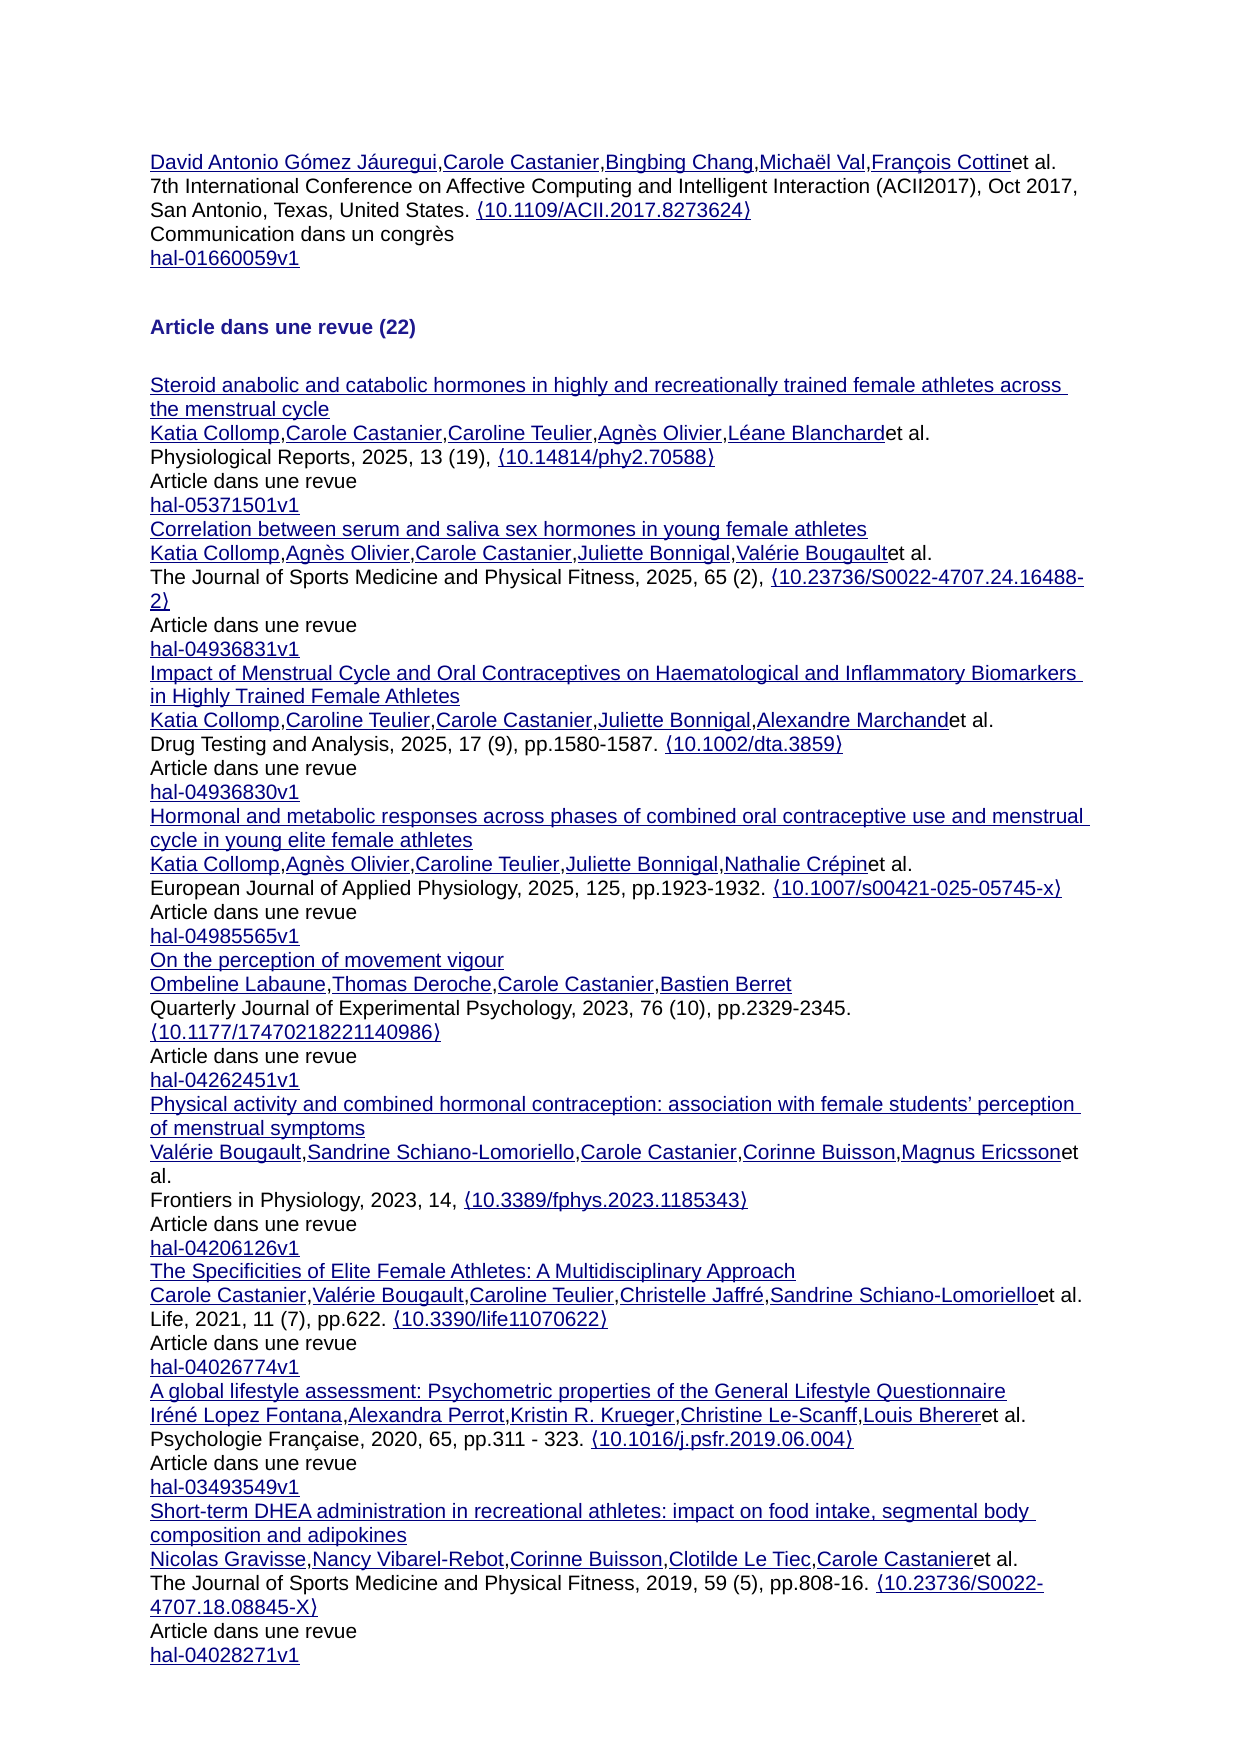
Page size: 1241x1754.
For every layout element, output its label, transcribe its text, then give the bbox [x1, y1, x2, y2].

table_cell Hormonal and metabolic responses across phases of combined oral contraceptive use and menstrual [150, 804, 1090, 825]
table_cell Short-term DHEA administration in recreational athletes: impact on food intake, segmental body composition and adipokines Nicolas Gravisse,Nancy Vibarel-Rebot,Corinne Buisson,Clotilde Le Tiec,Carole Castanieret al. The Journal of Sports Medicine and Physical Fitness, 2019, 59 (5), pp.808-16. ⟨10.23736/S0022-4707.18.08845-X⟩ Article dans une revue hal-04028271v1 [150, 1499, 1090, 1667]
table_cell On the perception of movement vigour Ombeline Labaune,Thomas Deroche,Carole Castanier,Bastien Berret Quarterly Journal of Experimental Psychology, 2023, 76 (10), pp.2329-2345. ⟨10.1177/17470218221140986⟩ Article dans une revue hal-04262451v1 [150, 948, 1090, 1092]
table_cell The Specificities of Elite Female Athletes: A Multidisciplinary Approach Carole Castanier,Valérie Bougault,Caroline Teulier,Christelle Jaffré,Sandrine Schiano-Lomorielloet al. Life, 2021, 11 (7), pp.622. ⟨10.3390/life11070622⟩ Article dans une revue hal-04026774v1 [150, 1259, 1090, 1379]
table_cell Physical activity and combined hormonal contraception: association with female students’ perception of menstrual symptoms Valérie Bougault,Sandrine Schiano-Lomoriello,Carole Castanier,Corinne Buisson,Magnus Ericssonet al. Frontiers in Physiology, 2023, 14, ⟨10.3389/fphys.2023.1185343⟩ Article dans une revue hal-04206126v1 [150, 1092, 1090, 1259]
table_cell cycle in young elite female athletes Katia Collomp,Agnès Olivier,Caroline Teulier,Juliette Bonnigal,Nathalie Crépinet al. European Journal of Applied Physiology, 2025, 125, pp.1923-1932. ⟨10.1007/s00421-025-05745-x⟩ Article dans une revue hal-04985565v1 [150, 826, 1090, 948]
table_cell A global lifestyle assessment: Psychometric properties of the General Lifestyle Questionnaire Iréné Lopez Fontana,Alexandra Perrot,Kristin R. Krueger,Christine Le-Scanff,Louis Bhereret al. Psychologie Française, 2020, 65, pp.311 - 323. ⟨10.1016/j.psfr.2019.06.004⟩ Article dans une revue hal-03493549v1 [150, 1379, 1090, 1499]
table_header Steroid anabolic and catabolic hormones in highly and recreationally trained female athletes across the menstrual cycle Katia Collomp,Carole Castanier,Caroline Teulier,Agnès Olivier,Léane Blanchardet al. Physiological Reports, 2025, 13 (19), ⟨10.14814/phy2.70588⟩ Article dans une revue hal-05371501v1 [150, 373, 1090, 517]
subtitle Article dans une revue (22) [150, 314, 1090, 338]
table_cell Correlation between serum and saliva sex hormones in young female athletes Katia Collomp,Agnès Olivier,Carole Castanier,Juliette Bonnigal,Valérie Bougaultet al. The Journal of Sports Medicine and Physical Fitness, 2025, 65 (2), ⟨10.23736/S0022-4707.24.16488-2⟩ Article dans une revue hal-04936831v1 [150, 517, 1090, 660]
table_cell Impact of Menstrual Cycle and Oral Contraceptives on Haematological and Inflammatory Biomarkers in Highly Trained Female Athletes Katia Collomp,Caroline Teulier,Carole Castanier,Juliette Bonnigal,Alexandre Marchandet al. Drug Testing and Analysis, 2025, 17 (9), pp.1580-1587. ⟨10.1002/dta.3859⟩ Article dans une revue hal-04936830v1 [150, 660, 1090, 804]
table_cell David Antonio Gómez Jáuregui,Carole Castanier,Bingbing Chang,Michaël Val,François Cottinet al. 7th International Conference on Affective Computing and Intelligent Interaction (ACII2017), Oct 2017, San Antonio, Texas, United States. ⟨10.1109/ACII.2017.8273624⟩ Communication dans un congrès hal-01660059v1 [150, 150, 1090, 270]
